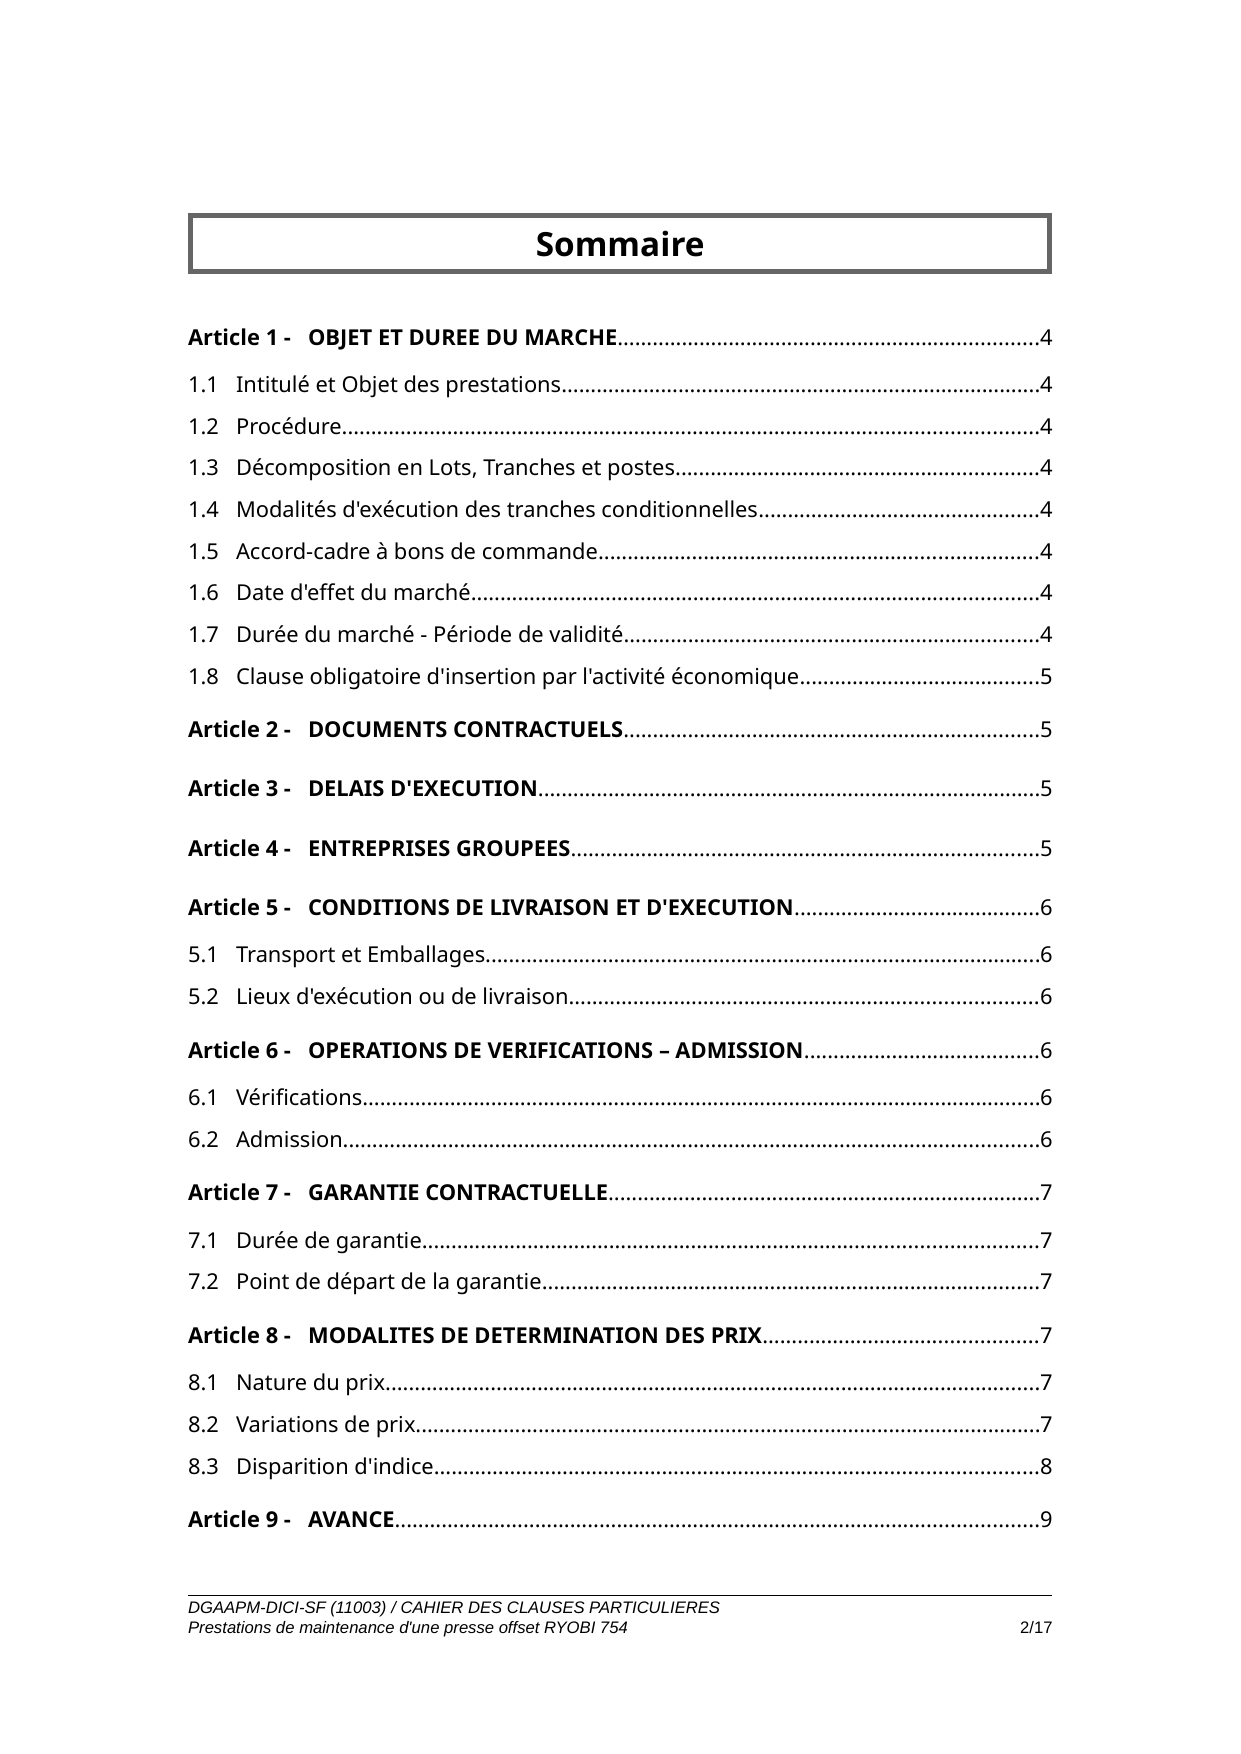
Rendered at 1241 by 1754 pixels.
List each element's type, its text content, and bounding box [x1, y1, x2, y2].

text Article 1 - OBJET ET DUREE DU MARCHE 4 [188, 322, 1052, 351]
text 1.8 Clause obligatoire d'insertion par l'activité économique 5 [188, 661, 1052, 691]
text 1.7 Durée du marché - Période de validité 4 [188, 619, 1052, 649]
text 8.2 Variations de prix 7 [188, 1409, 1052, 1439]
text Article 4 - ENTREPRISES GROUPEES 5 [188, 833, 1052, 862]
text 1.5 Accord-cadre à bons de commande 4 [188, 536, 1052, 566]
text 1.2 Procédure 4 [188, 411, 1052, 441]
text 1.6 Date d'effet du marché 4 [188, 577, 1052, 607]
text 5.2 Lieux d'exécution ou de livraison 6 [188, 981, 1052, 1011]
text 7.1 Durée de garantie 7 [188, 1225, 1052, 1254]
text Article 7 - GARANTIE CONTRACTUELLE 7 [188, 1177, 1052, 1207]
text 1.1 Intitulé et Objet des prestations 4 [188, 369, 1052, 399]
text Article 2 - DOCUMENTS CONTRACTUELS 5 [188, 714, 1052, 744]
text 8.1 Nature du prix 7 [188, 1367, 1052, 1397]
text 8.3 Disparition d'indice 8 [188, 1451, 1052, 1480]
text Article 8 - MODALITES DE DETERMINATION DES PRIX 7 [188, 1320, 1052, 1349]
text 1.3 Décomposition en Lots, Tranches et postes 4 [188, 452, 1052, 482]
text Article 5 - CONDITIONS DE LIVRAISON ET D'EXECUTION 6 [188, 892, 1052, 922]
subtitle Sommaire [193, 218, 1047, 269]
text 6.1 Vérifications 6 [188, 1082, 1052, 1112]
text Article 6 - OPERATIONS DE VERIFICATIONS – ADMISSION 6 [188, 1034, 1052, 1064]
text 6.2 Admission 6 [188, 1124, 1052, 1153]
text 5.1 Transport et Emballages 6 [188, 939, 1052, 969]
text Article 3 - DELAIS D'EXECUTION 5 [188, 773, 1052, 803]
text 1.4 Modalités d'exécution des tranches conditionnelles 4 [188, 494, 1052, 524]
text 7.2 Point de départ de la garantie 7 [188, 1266, 1052, 1296]
text Article 9 - AVANCE 9 [188, 1504, 1052, 1534]
